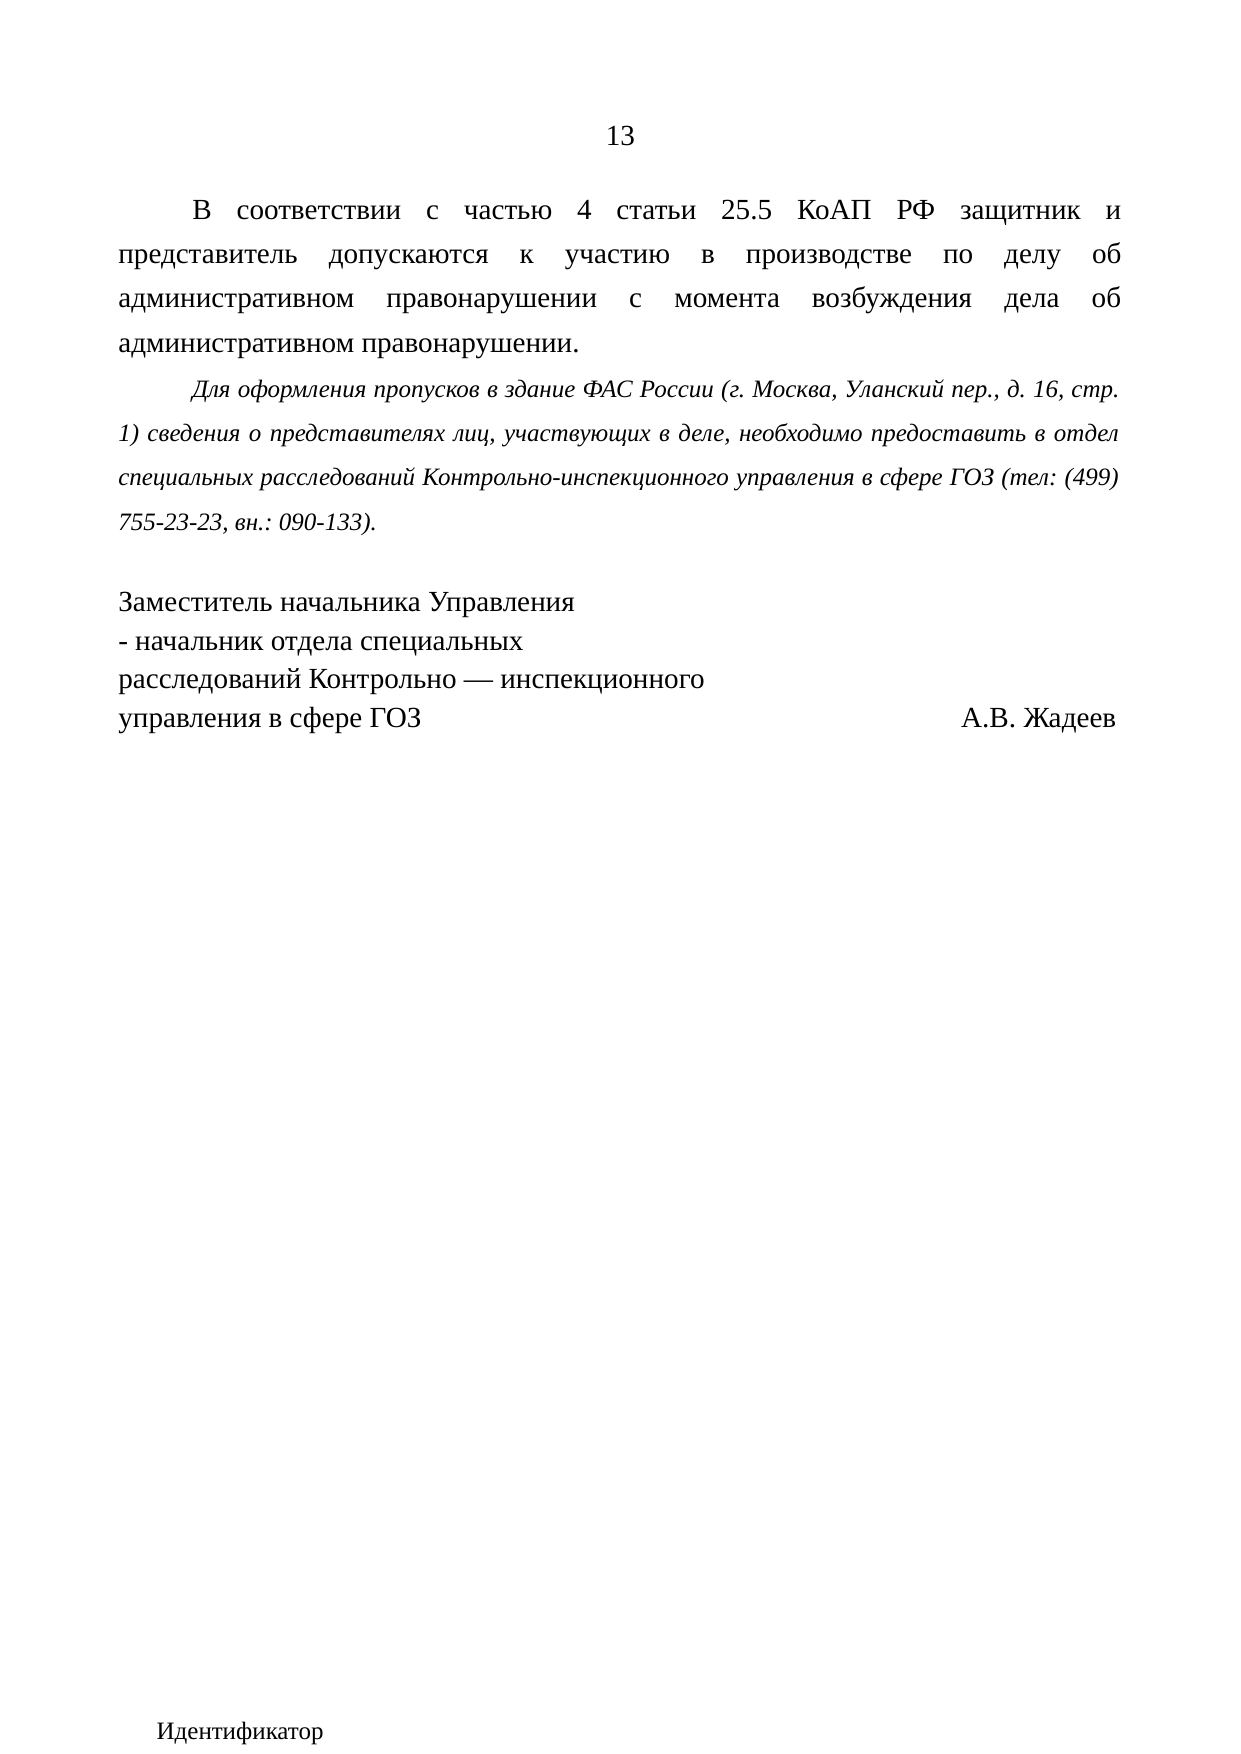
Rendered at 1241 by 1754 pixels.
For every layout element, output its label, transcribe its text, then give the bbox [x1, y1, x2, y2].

text - начальник отдела специальных [118, 618, 1122, 656]
text Заместитель начальника Управления [118, 579, 1122, 618]
text В соответствии с частью 4 статьи 25.5 КоАП РФ защитник и представитель допускаются к участию в производстве по делу об административном правонарушении с момента возбуждения дела об административном правонарушении. [118, 181, 1122, 358]
text управления в сфере ГОЗ А.В. Жадеев [118, 695, 1122, 733]
text Для оформления пропусков в здание ФАС России (г. Москва, Уланский пер., д. 16, стр. 1) сведения о представителях лиц, участвующих в деле, необходимо предоставить в отдел специальных расследований Контрольно-инспекционного управления в сфере ГОЗ (тел: (499) 755-23-23, вн.: 090-133). [118, 358, 1122, 535]
text расследований Контрольно — инспекционного [118, 656, 1122, 695]
